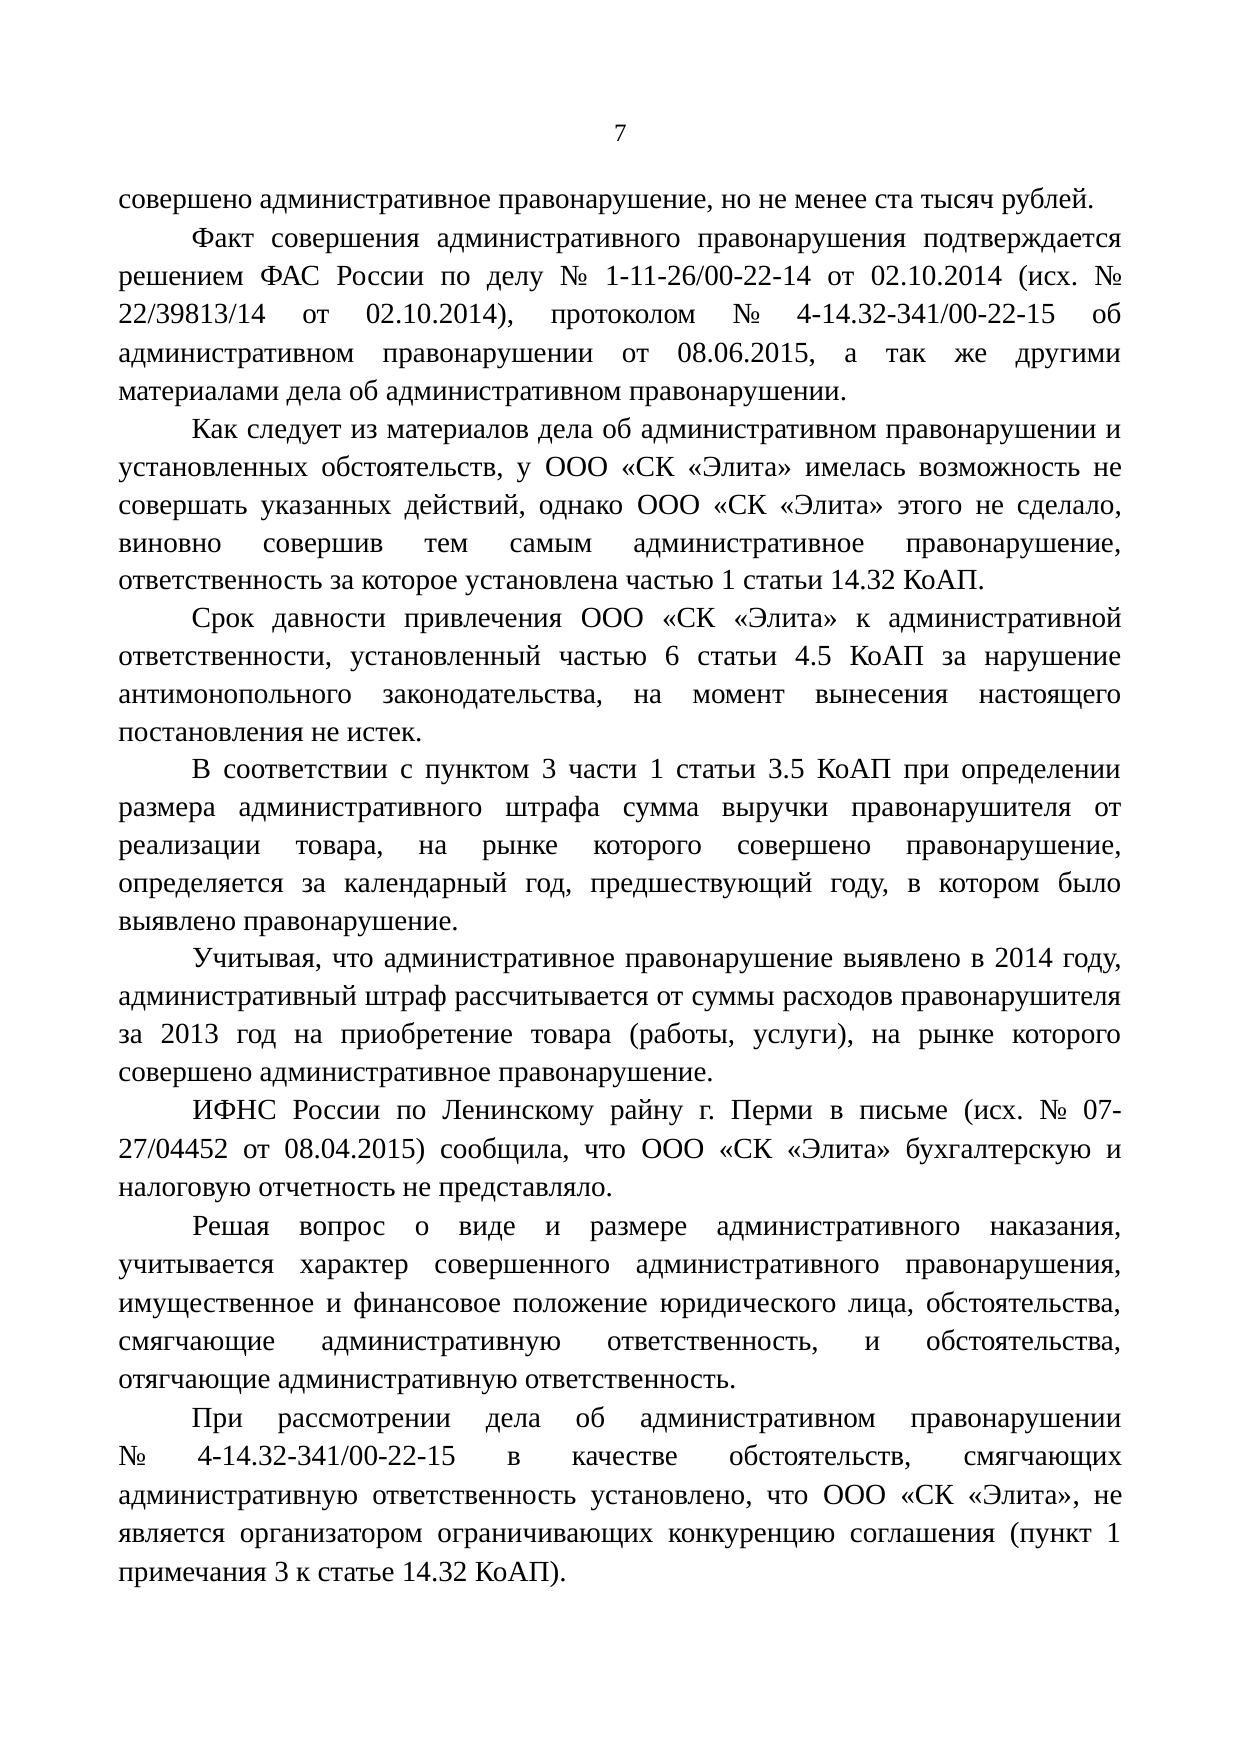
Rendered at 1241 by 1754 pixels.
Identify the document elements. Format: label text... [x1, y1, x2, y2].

text Как следует из материалов дела об административном правонарушении и установленных обстоятельств, у ООО «СК «Элита» имелась возможность не совершать указанных действий, однако ООО «СК «Элита» этого не сделало, виновно совершив тем самым административное правонарушение, ответственность за которое установлена частью 1 статьи 14.32 КоАП. [118, 407, 1122, 596]
text Учитывая, что административное правонарушение выявлено в 2014 году, административный штраф рассчитывается от суммы расходов правонарушителя за 2013 год на приобретение товара (работы, услуги), на рынке которого совершено административное правонарушение. [118, 936, 1122, 1088]
text Факт совершения административного правонарушения подтверждается решением ФАС России по делу № 1-11-26/00-22-14 от 02.10.2014 (исх. № 22/39813/14 от 02.10.2014), протоколом № 4-14.32-341/00-22-15 об административном правонарушении от 08.06.2015, а так же другими материалами дела об административном правонарушении. [118, 215, 1122, 407]
text Решая вопрос о виде и размере административного наказания, учитывается характер совершенного административного правонарушения, имущественное и финансовое положение юридического лица, обстоятельства, смягчающие административную ответственность, и обстоятельства, отягчающие административную ответственность. [118, 1203, 1122, 1395]
text совершено административное правонарушение, но не менее ста тысяч рублей. [118, 176, 1122, 215]
text В соответствии с пунктом 3 части 1 статьи 3.5 КоАП при определении размера административного штрафа сумма выручки правонарушителя от реализации товара, на рынке которого совершено правонарушение, определяется за календарный год, предшествующий году, в котором было выявлено правонарушение. [118, 747, 1122, 936]
text ИФНС России по Ленинскому райну г. Перми в письме (исх. № 07-27/04452 от 08.04.2015) сообщила, что ООО «СК «Элита» бухгалтерскую и налоговую отчетность не представляло. [118, 1088, 1122, 1203]
text Срок давности привлечения ООО «СК «Элита» к административной ответственности, установленный частью 6 статьи 4.5 КоАП за нарушение антимонопольного законодательства, на момент вынесения настоящего постановления не истек. [118, 596, 1122, 747]
text При рассмотрении дела об административном правонарушении № 4-14.32-341/00-22-15 в качестве обстоятельств, смягчающих административную ответственность установлено, что ООО «СК «Элита», не является организатором ограничивающих конкуренцию соглашения (пункт 1 примечания 3 к статье 14.32 КоАП). [118, 1395, 1122, 1587]
